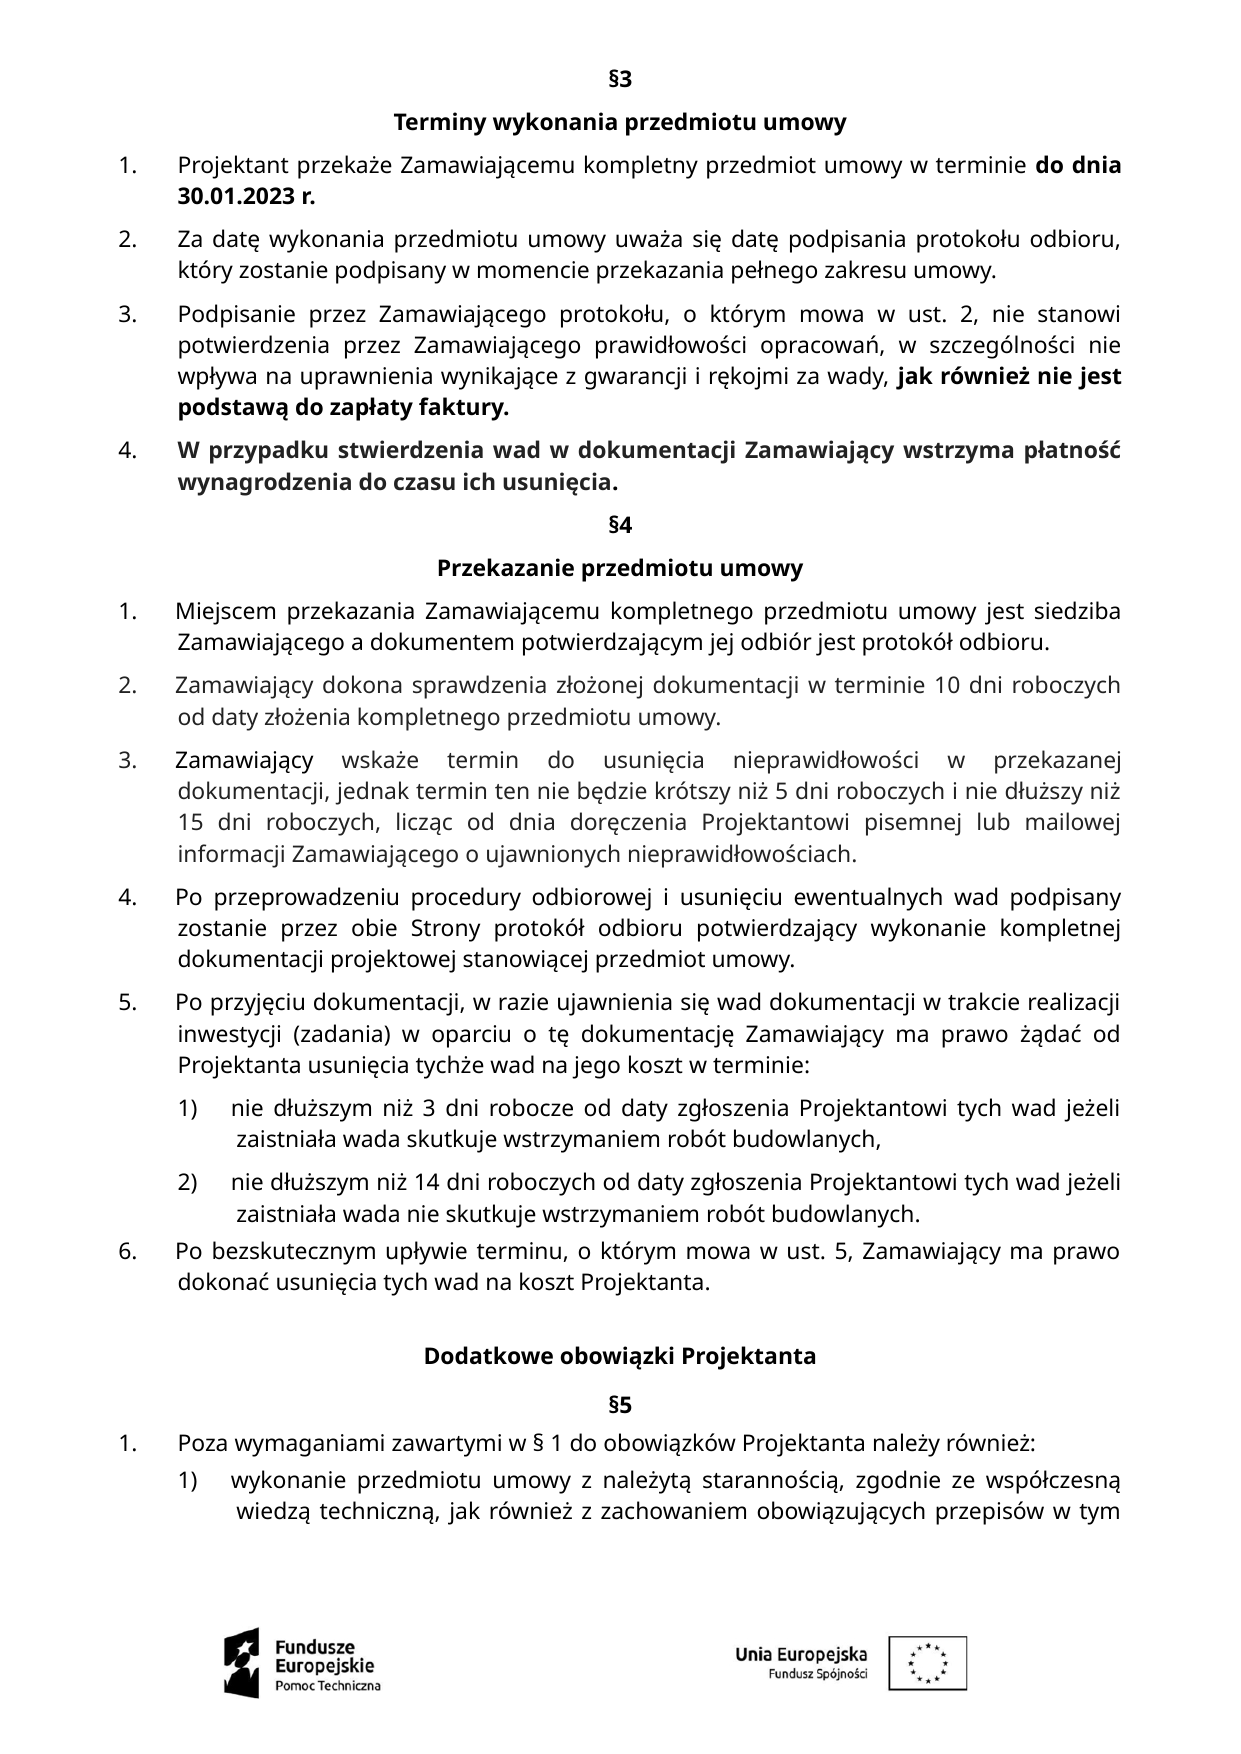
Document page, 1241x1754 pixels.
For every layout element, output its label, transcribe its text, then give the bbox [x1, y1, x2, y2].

list Poza wymaganiami zawartymi w § 1 do obowiązków Projektanta należy również: [118, 1427, 1122, 1458]
list Zamawiający dokona sprawdzenia złożonej dokumentacji w terminie 10 dni roboczych od daty złożenia kompletnego przedmiotu umowy. [118, 669, 1122, 732]
text §3 [118, 62, 1122, 94]
text Przekazanie przedmiotu umowy [118, 552, 1122, 583]
text §4 [118, 509, 1122, 540]
picture [221, 1625, 968, 1699]
list Po bezskutecznym upływie terminu, o którym mowa w ust. 5, Zamawiający ma prawo dokonać usunięcia tych wad na koszt Projektanta. [118, 1235, 1122, 1297]
list nie dłuższym niż 3 dni robocze od daty zgłoszenia Projektantowi tych wad jeżeli zaistniała wada skutkuje wstrzymaniem robót budowlanych, [177, 1092, 1122, 1154]
text Dodatkowe obowiązki Projektanta [118, 1340, 1122, 1372]
list Projektant przekaże Zamawiającemu kompletny przedmiot umowy w terminie do dnia 30.01.2023 r. [118, 149, 1122, 211]
text Terminy wykonania przedmiotu umowy [118, 106, 1122, 137]
list Podpisanie przez Zamawiającego protokołu, o którym mowa w ust. 2, nie stanowi potwierdzenia przez Zamawiającego prawidłowości opracowań, w szczególności nie wpływa na uprawnienia wynikające z gwarancji i rękojmi za wady, jak również nie jest podstawą do zapłaty faktury. [118, 297, 1122, 422]
list Miejscem przekazania Zamawiającemu kompletnego przedmiotu umowy jest siedziba Zamawiającego a dokumentem potwierdzającym jej odbiór jest protokół odbioru. [118, 595, 1122, 657]
text §5 [118, 1389, 1122, 1421]
list W przypadku stwierdzenia wad w dokumentacji Zamawiający wstrzyma płatność wynagrodzenia do czasu ich usunięcia. [118, 434, 1122, 497]
list Po przyjęciu dokumentacji, w razie ujawnienia się wad dokumentacji w trakcie realizacji inwestycji (zadania) w oparciu o tę dokumentację Zamawiający ma prawo żądać od Projektanta usunięcia tychże wad na jego koszt w terminie: [118, 986, 1122, 1080]
list nie dłuższym niż 14 dni roboczych od daty zgłoszenia Projektantowi tych wad jeżeli zaistniała wada nie skutkuje wstrzymaniem robót budowlanych. [177, 1166, 1122, 1229]
list Za datę wykonania przedmiotu umowy uważa się datę podpisania protokołu odbioru, który zostanie podpisany w momencie przekazania pełnego zakresu umowy. [118, 223, 1122, 286]
list wykonanie przedmiotu umowy z należytą starannością, zgodnie ze współczesną wiedzą techniczną, jak również z zachowaniem obowiązujących przepisów w tym [177, 1464, 1122, 1526]
list Zamawiający wskaże termin do usunięcia nieprawidłowości w przekazanej dokumentacji, jednak termin ten nie będzie krótszy niż 5 dni roboczych i nie dłuższy niż 15 dni roboczych, licząc od dnia doręczenia Projektantowi pisemnej lub mailowej informacji Zamawiającego o ujawnionych nieprawidłowościach. [118, 744, 1122, 869]
list Po przeprowadzeniu procedury odbiorowej i usunięciu ewentualnych wad podpisany zostanie przez obie Strony protokół odbioru potwierdzający wykonanie kompletnej dokumentacji projektowej stanowiącej przedmiot umowy. [118, 881, 1122, 974]
